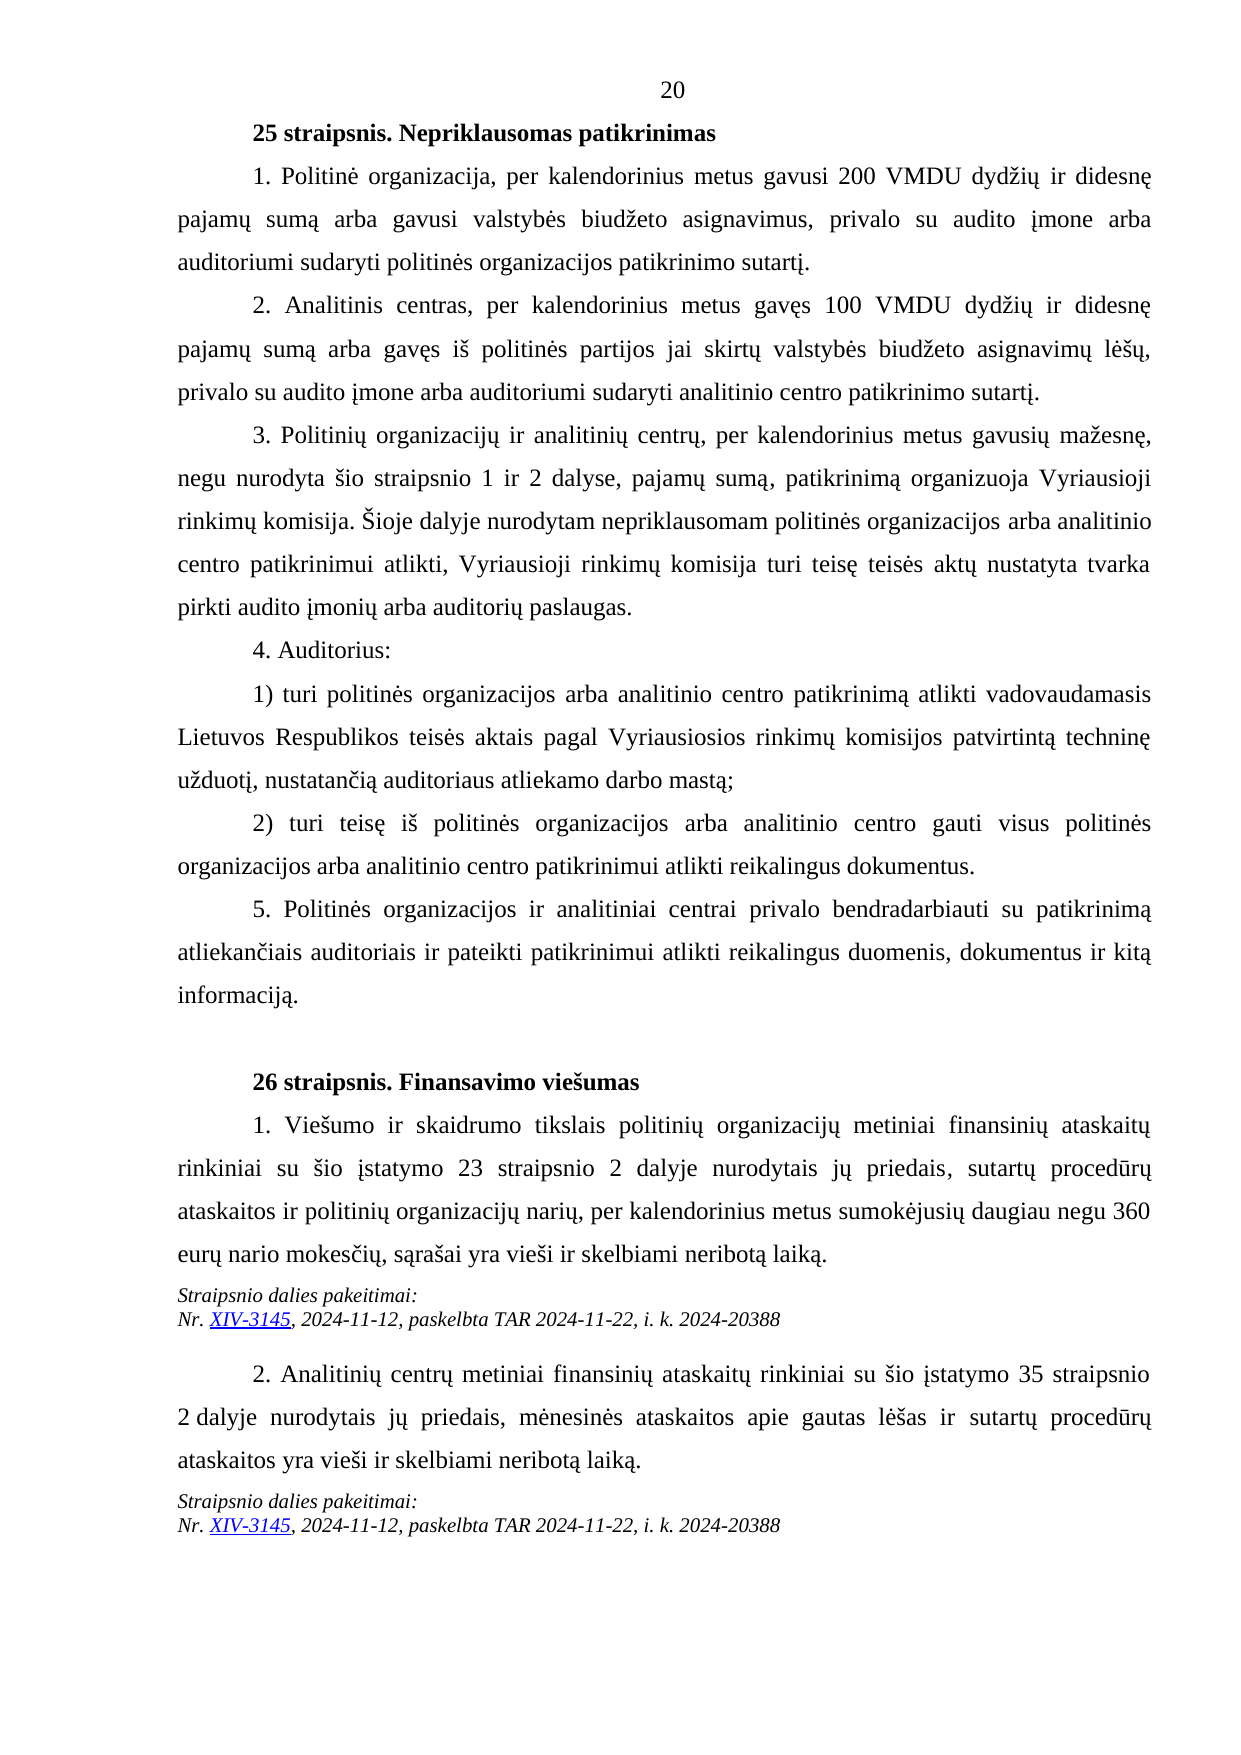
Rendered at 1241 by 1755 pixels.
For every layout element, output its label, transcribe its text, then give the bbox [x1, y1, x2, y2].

text 1. Politinė organizacija, per kalendorinius metus gavusi 200 VMDU dydžių ir didesnę pajamų sumą arba gavusi valstybės biudžeto asignavimus, privalo su audito įmone arba auditoriumi sudaryti politinės organizacijos patikrinimo sutartį. [177, 161, 1152, 276]
text 2. Analitinis centras, per kalendorinius metus gavęs 100 VMDU dydžių ir didesnę pajamų sumą arba gavęs iš politinės partijos jai skirtų valstybės biudžeto asignavimų lėšų, privalo su audito įmone arba auditoriumi sudaryti analitinio centro patikrinimo sutartį. [177, 291, 1152, 406]
text 1) turi politinės organizacijos arba analitinio centro patikrinimą atlikti vadovaudamasis Lietuvos Respublikos teisės aktais pagal Vyriausiosios rinkimų komisijos patvirtintą techninę užduotį, nustatančią auditoriaus atliekamo darbo mastą; [177, 679, 1152, 794]
text 1. Viešumo ir skaidrumo tikslais politinių organizacijų metiniai finansinių ataskaitų rinkiniai su šio įstatymo 23 straipsnio 2 dalyje nurodytais jų priedais, sutartų procedūrų ataskaitos ir politinių organizacijų narių, per kalendorinius metus sumokėjusių daugiau negu 360 eurų nario mokesčių, sąrašai yra vieši ir skelbiami neribotą laiką. [177, 1110, 1152, 1268]
text Nr. XIV-3145, 2024-11-12, paskelbta TAR 2024-11-22, i. k. 2024-20388 [177, 1307, 1152, 1331]
text 26 straipsnis. Finansavimo viešumas [177, 1067, 1152, 1096]
text 2. Analitinių centrų metiniai finansinių ataskaitų rinkiniai su šio įstatymo 35 straipsnio 2 dalyje nurodytais jų priedais, mėnesinės ataskaitos apie gautas lėšas ir sutartų procedūrų ataskaitos yra vieši ir skelbiami neribotą laiką. [177, 1359, 1152, 1474]
text Nr. XIV-3145, 2024-11-12, paskelbta TAR 2024-11-22, i. k. 2024-20388 [177, 1513, 1152, 1537]
text Straipsnio dalies pakeitimai: [177, 1282, 1152, 1307]
text 3. Politinių organizacijų ir analitinių centrų, per kalendorinius metus gavusių mažesnę, negu nurodyta šio straipsnio 1 ir 2 dalyse, pajamų sumą, patikrinimą organizuoja Vyriausioji rinkimų komisija. Šioje dalyje nurodytam nepriklausomam politinės organizacijos arba analitinio centro patikrinimui atlikti, Vyriausioji rinkimų komisija turi teisę teisės aktų nustatyta tvarka pirkti audito įmonių arba auditorių paslaugas. [177, 420, 1152, 621]
text 4. Auditorius: [177, 636, 1152, 664]
text 25 straipsnis. Nepriklausomas patikrinimas [177, 118, 1152, 147]
text 5. Politinės organizacijos ir analitiniai centrai privalo bendradarbiauti su patikrinimą atliekančiais auditoriais ir pateikti patikrinimui atlikti reikalingus duomenis, dokumentus ir kitą informaciją. [177, 894, 1152, 1009]
text Straipsnio dalies pakeitimai: [177, 1489, 1152, 1513]
text 2) turi teisę iš politinės organizacijos arba analitinio centro gauti visus politinės organizacijos arba analitinio centro patikrinimui atlikti reikalingus dokumentus. [177, 808, 1152, 880]
